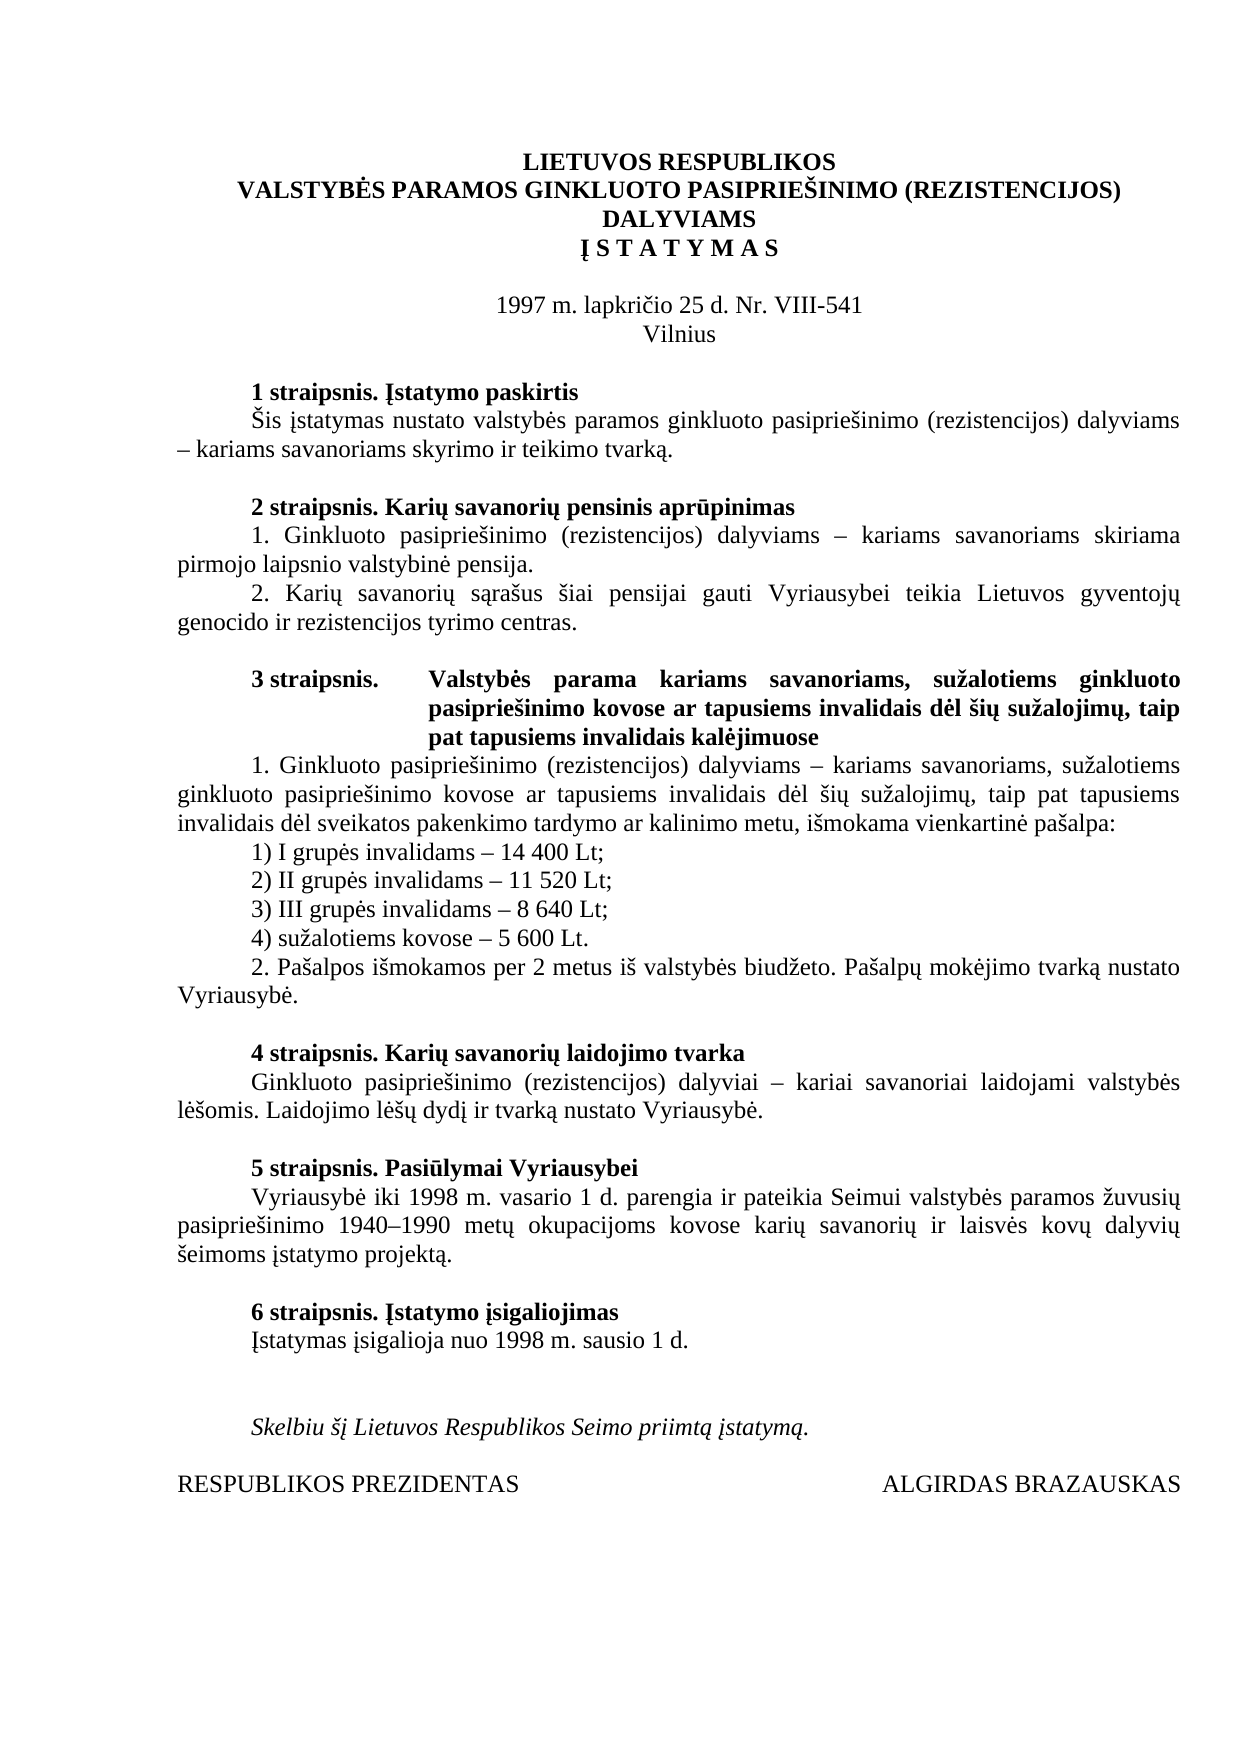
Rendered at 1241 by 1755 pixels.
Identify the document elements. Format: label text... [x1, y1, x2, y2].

text Skelbiu šį Lietuvos Respublikos Seimo priimtą įstatymą. [177, 1412, 1181, 1441]
text 1997 m. lapkričio 25 d. Nr. VIII-541 [177, 291, 1181, 319]
text 5 straipsnis. Pasiūlymai Vyriausybei [177, 1153, 1181, 1182]
text Šis įstatymas nustato valstybės paramos ginkluoto pasipriešinimo (rezistencijos) dalyviams – kariams savanoriams skyrimo ir teikimo tvarką. [177, 406, 1181, 463]
text 3) III grupės invalidams – 8 640 Lt; [177, 894, 1181, 923]
text 1 straipsnis. Įstatymo paskirtis [177, 377, 1181, 406]
text Vyriausybė iki 1998 m. vasario 1 d. parengia ir pateikia Seimui valstybės paramos žuvusių pasipriešinimo 1940–1990 metų okupacijoms kovose karių savanorių ir laisvės kovų dalyvių šeimoms įstatymo projektą. [177, 1182, 1181, 1268]
text 2. Pašalpos išmokamos per 2 metus iš valstybės biudžeto. Pašalpų mokėjimo tvarką nustato Vyriausybė. [177, 952, 1181, 1009]
text 1. Ginkluoto pasipriešinimo (rezistencijos) dalyviams – kariams savanoriams skiriama pirmojo laipsnio valstybinė pensija. [177, 521, 1181, 578]
text 2. Karių savanorių sąrašus šiai pensijai gauti Vyriausybei teikia Lietuvos gyventojų genocido ir rezistencijos tyrimo centras. [177, 578, 1181, 636]
text 2) II grupės invalidams – 11 520 Lt; [177, 866, 1181, 894]
text 1) I grupės invalidams – 14 400 Lt; [177, 837, 1181, 866]
text 2 straipsnis. Karių savanorių pensinis aprūpinimas [177, 492, 1181, 521]
text LIETUVOS RESPUBLIKOS [177, 147, 1181, 176]
text Įstatymas įsigalioja nuo 1998 m. sausio 1 d. [177, 1326, 1181, 1354]
text Į S T A T Y M A S [177, 233, 1181, 262]
text 1. Ginkluoto pasipriešinimo (rezistencijos) dalyviams – kariams savanoriams, sužalotiems ginkluoto pasipriešinimo kovose ar tapusiems invalidais dėl šių sužalojimų, taip pat tapusiems invalidais dėl sveikatos pakenkimo tardymo ar kalinimo metu, išmokama vienkartinė pašalpa: [177, 751, 1181, 837]
text RESPUBLIKOS PREZIDENTAS ALGIRDAS BRAZAUSKAS [177, 1469, 1181, 1498]
text 3 straipsnis. Valstybės parama kariams savanoriams, sužalotiems ginkluoto pasipriešinimo kovose ar tapusiems invalidais dėl šių sužalojimų, taip pat tapusiems invalidais kalėjimuose [251, 664, 1181, 751]
text 4 straipsnis. Karių savanorių laidojimo tvarka [177, 1038, 1181, 1067]
text VALSTYBĖS PARAMOS GINKLUOTO PASIPRIEŠINIMO (REZISTENCIJOS) DALYVIAMS [177, 176, 1181, 233]
text Ginkluoto pasipriešinimo (rezistencijos) dalyviai – kariai savanoriai laidojami valstybės lėšomis. Laidojimo lėšų dydį ir tvarką nustato Vyriausybė. [177, 1067, 1181, 1124]
text 4) sužalotiems kovose – 5 600 Lt. [177, 923, 1181, 952]
text Vilnius [177, 319, 1181, 348]
text 6 straipsnis. Įstatymo įsigaliojimas [177, 1297, 1181, 1326]
